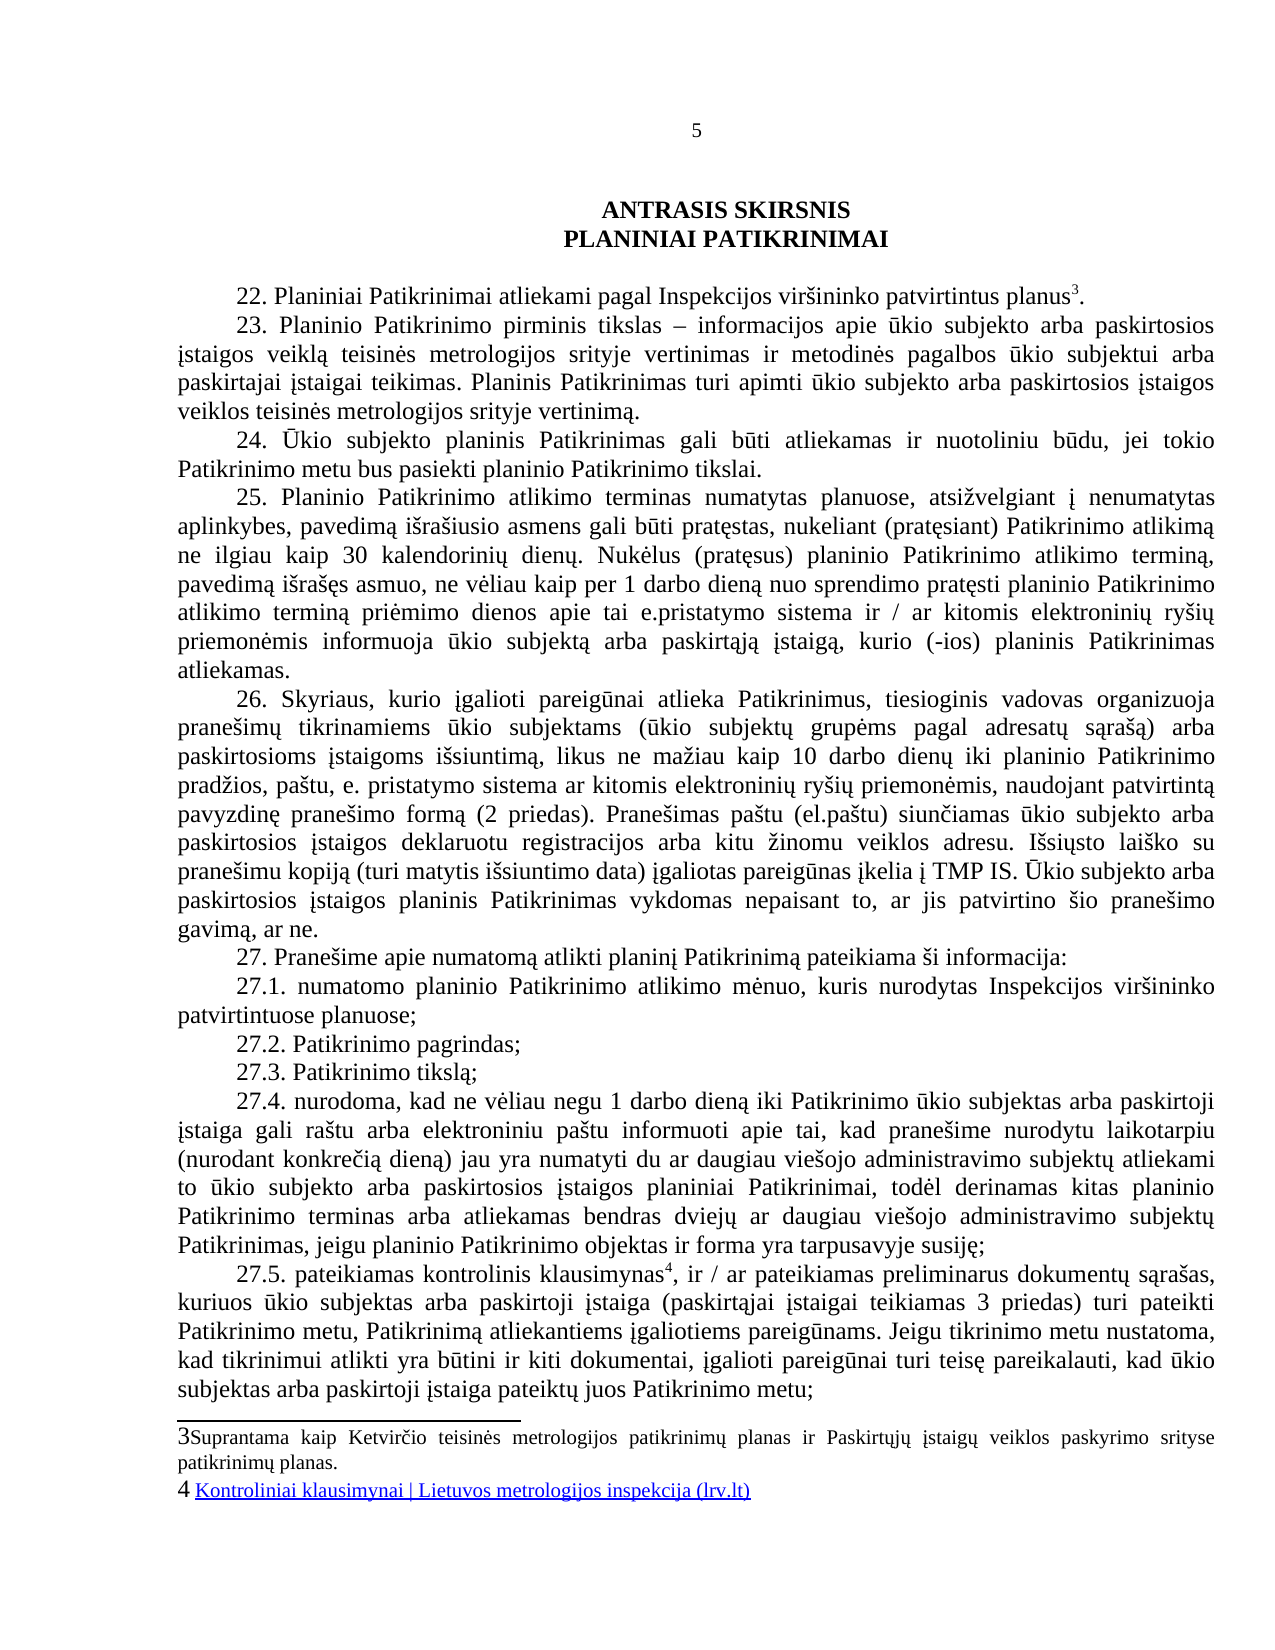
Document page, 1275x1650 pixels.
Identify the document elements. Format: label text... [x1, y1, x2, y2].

text 23. Planinio Patikrinimo pirminis tikslas – informacijos apie ūkio subjekto arba paskirtosios įstaigos veiklą teisinės metrologijos srityje vertinimas ir metodinės pagalbos ūkio subjektui arba paskirtajai įstaigai teikimas. Planinis Patikrinimas turi apimti ūkio subjekto arba paskirtosios įstaigos veiklos teisinės metrologijos srityje vertinimą. [177, 310, 1216, 425]
text 27.2. Patikrinimo pagrindas; [177, 1029, 1216, 1057]
text 24. Ūkio subjekto planinis Patikrinimas gali būti atliekamas ir nuotoliniu būdu, jei tokio Patikrinimo metu bus pasiekti planinio Patikrinimo tikslai. [177, 425, 1216, 482]
text 27.3. Patikrinimo tikslą; [177, 1057, 1216, 1086]
text Suprantama kaip Ketvirčio teisinės metrologijos patikrinimų planas ir Paskirtųjų įstaigų veiklos paskyrimo srityse patikrinimų planas. [177, 1421, 1216, 1474]
text 27.1. numatomo planinio Patikrinimo atlikimo mėnuo, kuris nurodytas Inspekcijos viršininko patvirtintuose planuose; [177, 971, 1216, 1029]
text PLANINIAI PATIKRINIMAI [177, 224, 1216, 252]
text ANTRASIS SKIRSNIS [177, 195, 1216, 224]
text 27.4. nurodoma, kad ne vėliau negu 1 darbo dieną iki Patikrinimo ūkio subjektas arba paskirtoji įstaiga gali raštu arba elektroniniu paštu informuoti apie tai, kad pranešime nurodytu laikotarpiu (nurodant konkrečią dieną) jau yra numatyti du ar daugiau viešojo administravimo subjektų atliekami to ūkio subjekto arba paskirtosios įstaigos planiniai Patikrinimai, todėl derinamas kitas planinio Patikrinimo terminas arba atliekamas bendras dviejų ar daugiau viešojo administravimo subjektų Patikrinimas, jeigu planinio Patikrinimo objektas ir forma yra tarpusavyje susiję; [177, 1086, 1216, 1259]
text 27.5. pateikiamas kontrolinis klausimynas, ir / ar pateikiamas preliminarus dokumentų sąrašas, kuriuos ūkio subjektas arba paskirtoji įstaiga (paskirtąjai įstaigai teikiamas 3 priedas) turi pateikti Patikrinimo metu, Patikrinimą atliekantiems įgaliotiems pareigūnams. Jeigu tikrinimo metu nustatoma, kad tikrinimui atlikti yra būtini ir kiti dokumentai, įgalioti pareigūnai turi teisę pareikalauti, kad ūkio subjektas arba paskirtoji įstaiga pateiktų juos Patikrinimo metu; [177, 1259, 1216, 1402]
text 25. Planinio Patikrinimo atlikimo terminas numatytas planuose, atsižvelgiant į nenumatytas aplinkybes, pavedimą išrašiusio asmens gali būti pratęstas, nukeliant (pratęsiant) Patikrinimo atlikimą ne ilgiau kaip 30 kalendorinių dienų. Nukėlus (pratęsus) planinio Patikrinimo atlikimo terminą, pavedimą išrašęs asmuo, ne vėliau kaip per 1 darbo dieną nuo sprendimo pratęsti planinio Patikrinimo atlikimo terminą priėmimo dienos apie tai e.pristatymo sistema ir / ar kitomis elektroninių ryšių priemonėmis informuoja ūkio subjektą arba paskirtąją įstaigą, kurio (-ios) planinis Patikrinimas atliekamas. [177, 482, 1216, 684]
text 27. Pranešime apie numatomą atlikti planinį Patikrinimą pateikiama ši informacija: [177, 942, 1216, 971]
text 26. Skyriaus, kurio įgalioti pareigūnai atlieka Patikrinimus, tiesioginis vadovas organizuoja pranešimų tikrinamiems ūkio subjektams (ūkio subjektų grupėms pagal adresatų sąrašą) arba paskirtosioms įstaigoms išsiuntimą, likus ne mažiau kaip 10 darbo dienų iki planinio Patikrinimo pradžios, paštu, e. pristatymo sistema ar kitomis elektroninių ryšių priemonėmis, naudojant patvirtintą pavyzdinę pranešimo formą (2 priedas). Pranešimas paštu (el.paštu) siunčiamas ūkio subjekto arba paskirtosios įstaigos deklaruotu registracijos arba kitu žinomu veiklos adresu. Išsiųsto laiško su pranešimu kopiją (turi matytis išsiuntimo data) įgaliotas pareigūnas įkelia į TMP IS. Ūkio subjekto arba paskirtosios įstaigos planinis Patikrinimas vykdomas nepaisant to, ar jis patvirtino šio pranešimo gavimą, ar ne. [177, 684, 1216, 942]
text Kontroliniai klausimynai | Lietuvos metrologijos inspekcija (lrv.lt) [177, 1474, 1216, 1502]
text 22. Planiniai Patikrinimai atliekami pagal Inspekcijos viršininko patvirtintus planus. [177, 281, 1216, 310]
